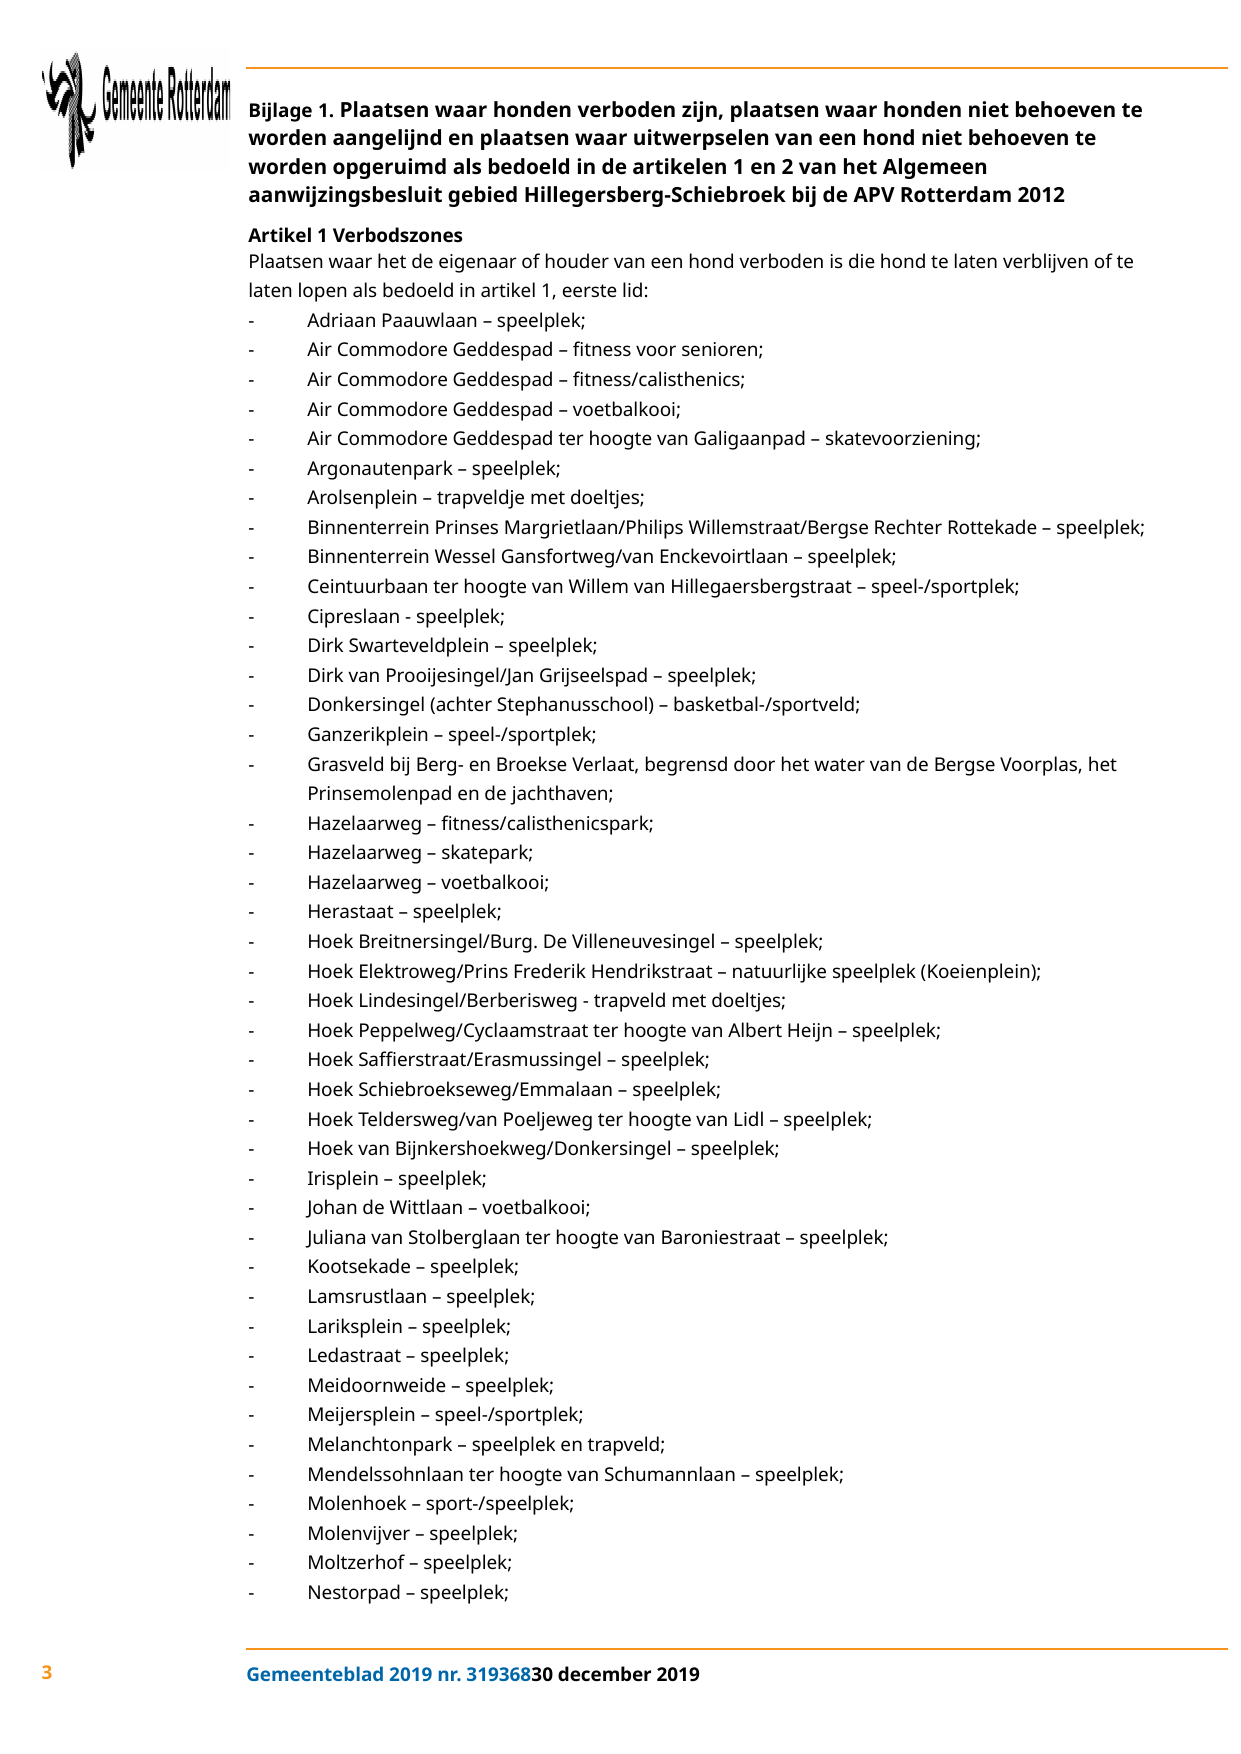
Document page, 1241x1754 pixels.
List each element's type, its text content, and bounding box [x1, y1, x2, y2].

list Herastaat – speelplek; [248, 899, 1152, 924]
list Binnenterrein Prinses Margrietlaan/Philips Willemstraat/Bergse Rechter Rottekade – speelplek; [248, 514, 1152, 540]
list Ganzerikplein – speel-/sportplek; [248, 721, 1152, 747]
list Nestorpad – speelplek; [248, 1579, 1152, 1605]
list Lamsrustlaan – speelplek; [248, 1283, 1152, 1309]
text Plaatsen waar het de eigenaar of houder van een hond verboden is die hond te laten verblijven of te laten lopen als bedoeld in artikel 1, eerste lid: [248, 248, 1152, 303]
list Johan de Wittlaan – voetbalkooi; [248, 1194, 1152, 1220]
list Dirk van Prooijesingel/Jan Grijseelspad – speelplek; [248, 662, 1152, 688]
list Hazelaarweg – voetbalkooi; [248, 869, 1152, 895]
list Mendelssohnlaan ter hoogte van Schumannlaan – speelplek; [248, 1461, 1152, 1487]
list Hoek Lindesingel/Berberisweg - trapveld met doeltjes; [248, 987, 1152, 1013]
list Arolsenplein – trapveldje met doeltjes; [248, 484, 1152, 510]
list Grasveld bij Berg- en Broekse Verlaat, begrensd door het water van de Bergse Voorplas, het Prinsemolenpad en de jachthaven; [248, 751, 1152, 806]
list Ledastraat – speelplek; [248, 1342, 1152, 1368]
list Moltzerhof – speelplek; [248, 1549, 1152, 1575]
picture [41, 47, 231, 172]
list Hoek Elektroweg/Prins Frederik Hendrikstraat – natuurlijke speelplek (Koeienplein); [248, 958, 1152, 984]
list Dirk Swarteveldplein – speelplek; [248, 632, 1152, 658]
list Hoek Peppelweg/Cyclaamstraat ter hoogte van Albert Heijn – speelplek; [248, 1017, 1152, 1043]
text Bijlage 1. Plaatsen waar honden verboden zijn, plaatsen waar honden niet behoeven te worden aangelijnd en plaatsen waar uitwerpselen van een hond niet behoeven te worden opgeruimd als bedoeld in de artikelen 1 en 2 van het Algemeen aanwijzingsbesluit gebied Hillegersberg-Schiebroek bij de APV Rotterdam 2012 [248, 95, 1152, 209]
list Hazelaarweg – skatepark; [248, 839, 1152, 865]
list Lariksplein – speelplek; [248, 1313, 1152, 1339]
list Hoek van Bijnkershoekweg/Donkersingel – speelplek; [248, 1135, 1152, 1161]
list Air Commodore Geddespad – voetbalkooi; [248, 396, 1152, 422]
list Molenhoek – sport-/speelplek; [248, 1490, 1152, 1516]
list Juliana van Stolberglaan ter hoogte van Baroniestraat – speelplek; [248, 1224, 1152, 1250]
list Melanchtonpark – speelplek en trapveld; [248, 1431, 1152, 1457]
list Ceintuurbaan ter hoogte van Willem van Hillegaersbergstraat – speel-/sportplek; [248, 573, 1152, 599]
list Donkersingel (achter Stephanusschool) – basketbal-/sportveld; [248, 692, 1152, 717]
list Hoek Teldersweg/van Poeljeweg ter hoogte van Lidl – speelplek; [248, 1106, 1152, 1132]
list Binnenterrein Wessel Gansfortweg/van Enckevoirtlaan – speelplek; [248, 544, 1152, 569]
text Artikel 1 Verbodszones [248, 222, 1152, 248]
list Cipreslaan - speelplek; [248, 603, 1152, 629]
list Molenvijver – speelplek; [248, 1520, 1152, 1546]
list Adriaan Paauwlaan – speelplek; [248, 307, 1152, 333]
list Hoek Schiebroekseweg/Emmalaan – speelplek; [248, 1076, 1152, 1102]
list Kootsekade – speelplek; [248, 1254, 1152, 1279]
list Hazelaarweg – fitness/calisthenicspark; [248, 810, 1152, 836]
list Air Commodore Geddespad – fitness/calisthenics; [248, 366, 1152, 392]
list Hoek Saffierstraat/Erasmussingel – speelplek; [248, 1047, 1152, 1072]
list Hoek Breitnersingel/Burg. De Villeneuvesingel – speelplek; [248, 928, 1152, 954]
list Meidoornweide – speelplek; [248, 1372, 1152, 1398]
list Irisplein – speelplek; [248, 1165, 1152, 1191]
list Argonautenpark – speelplek; [248, 455, 1152, 481]
list Air Commodore Geddespad – fitness voor senioren; [248, 337, 1152, 362]
list Meijersplein – speel-/sportplek; [248, 1402, 1152, 1427]
list Air Commodore Geddespad ter hoogte van Galigaanpad – skatevoorziening; [248, 425, 1152, 451]
